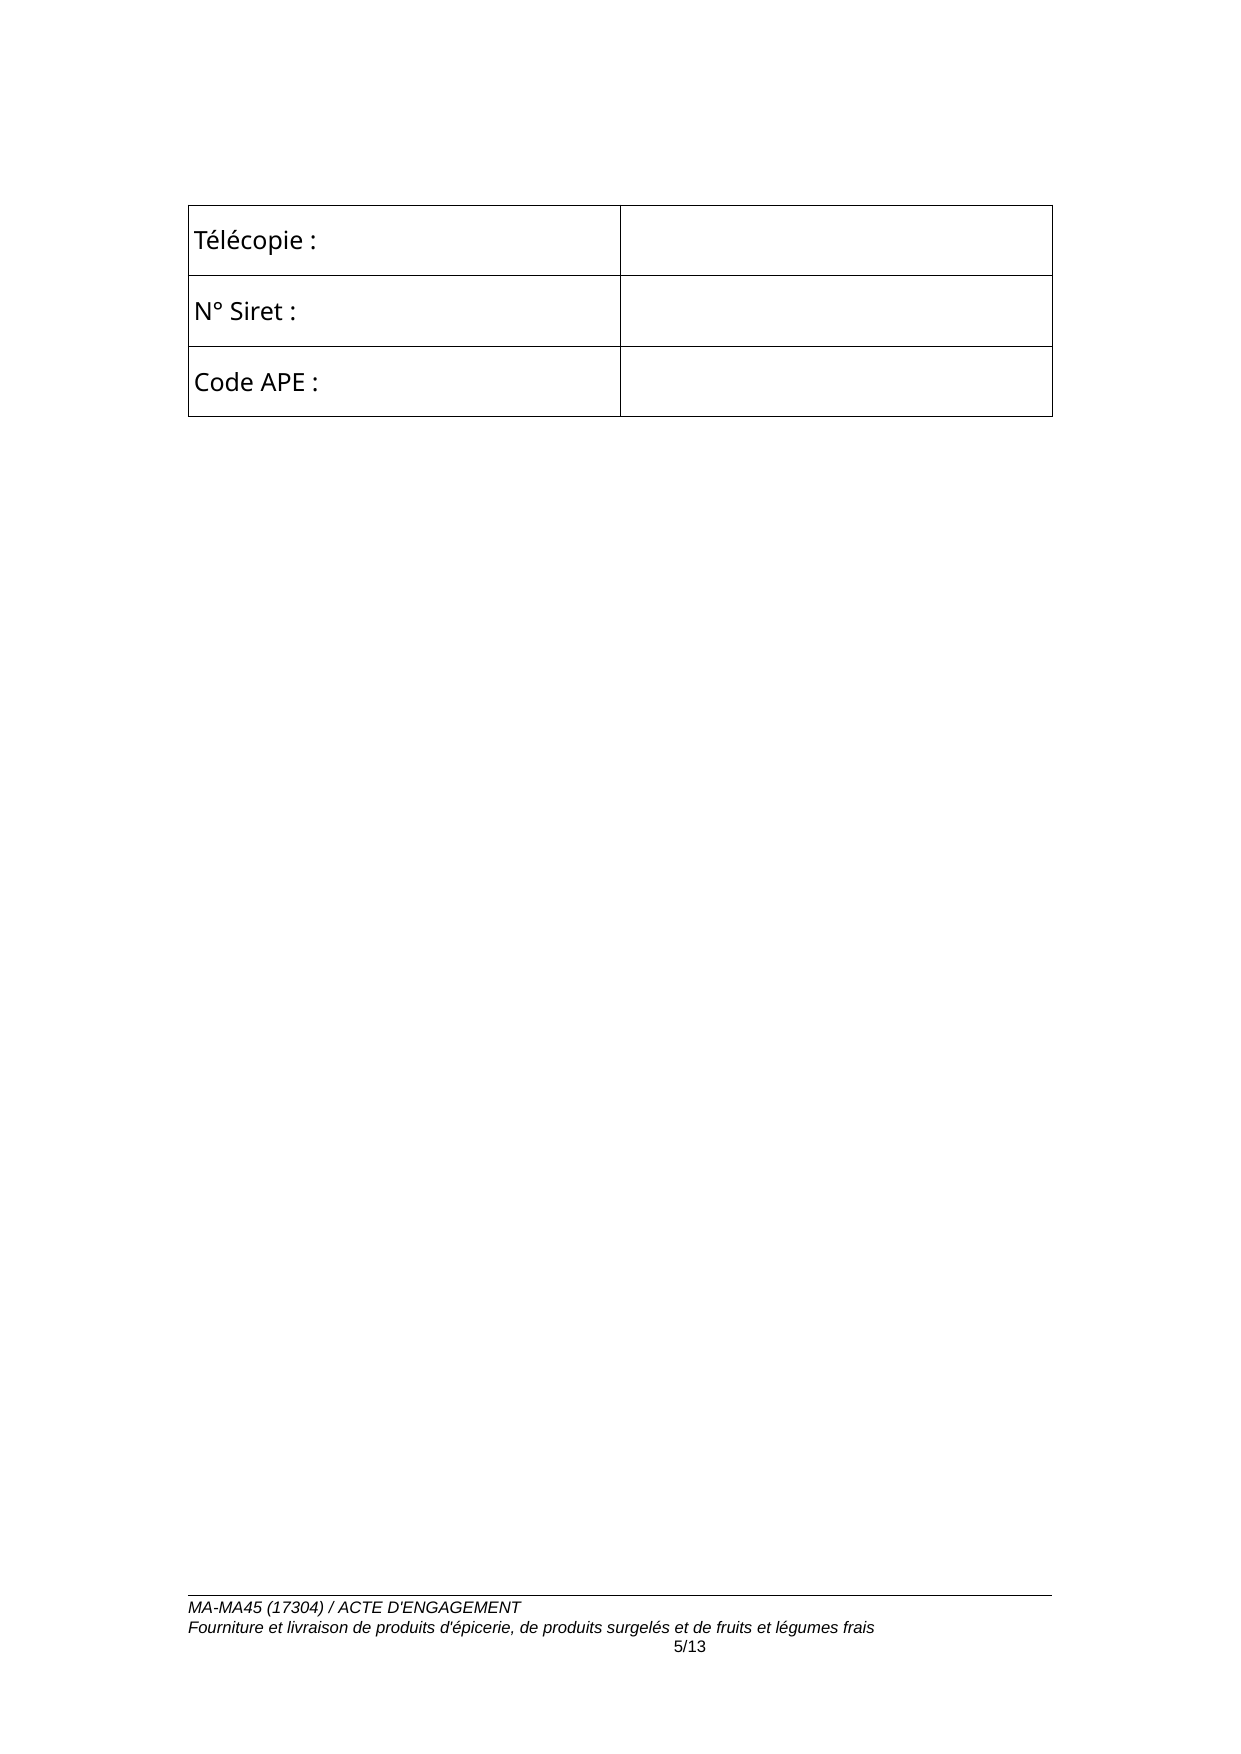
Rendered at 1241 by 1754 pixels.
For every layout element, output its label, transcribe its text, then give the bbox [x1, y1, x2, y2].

table_cell N° Siret : [189, 276, 620, 346]
table_cell [621, 206, 1052, 275]
table_cell [621, 276, 1052, 346]
table_cell Code APE : [189, 347, 620, 416]
table_cell Télécopie : [189, 206, 620, 275]
table_cell [621, 347, 1052, 416]
